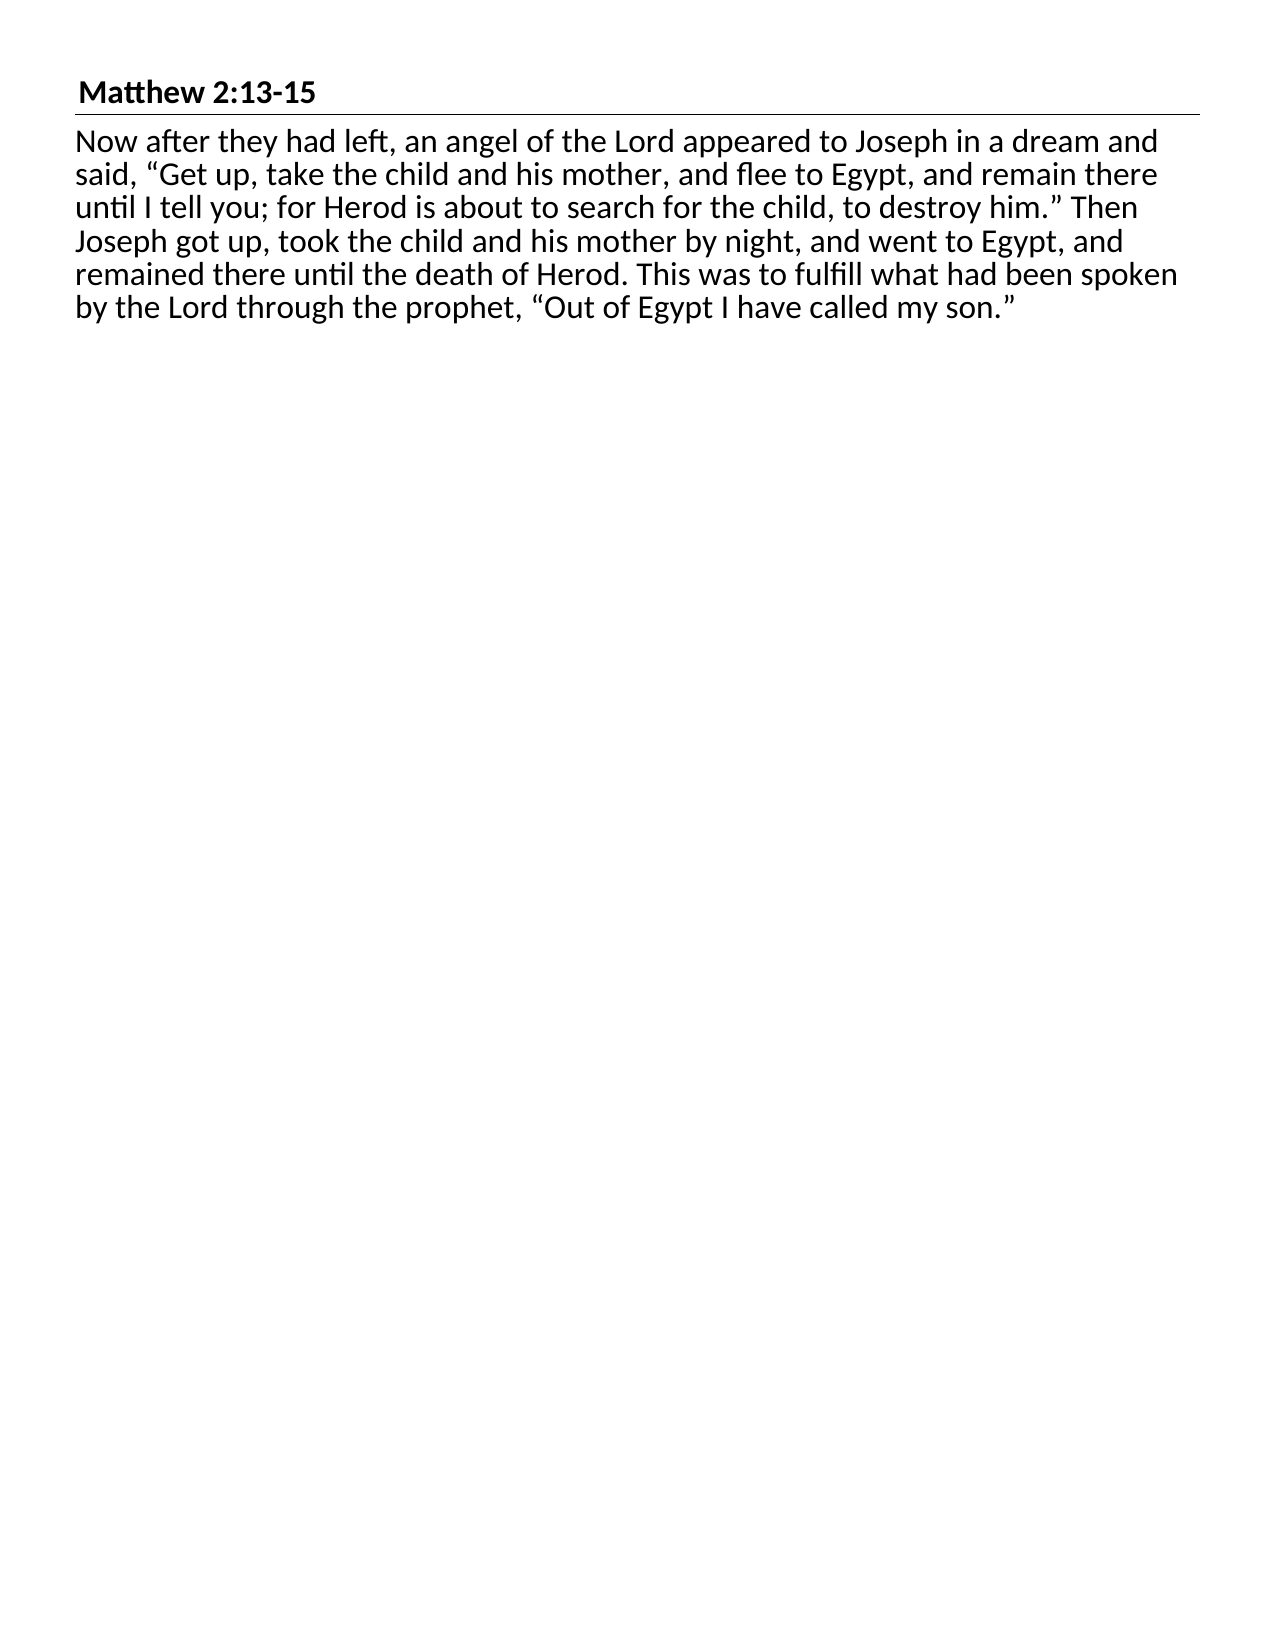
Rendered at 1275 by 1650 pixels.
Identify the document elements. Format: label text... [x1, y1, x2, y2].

text Now after they had left, an angel of the Lord appeared to Joseph in a dream and said, “Get up, take the child and his mother, and flee to Egypt, and remain there until I tell you; for Herod is about to search for the child, to destroy him.” Then Joseph got up, took the child and his mother by night, and went to Egypt, and remained there until the death of Herod. This was to fulfill what had been spoken by the Lord through the prophet, “Out of Egypt I have called my son.” [75, 127, 1200, 327]
subtitle Matthew 2:13-15 [75, 75, 1200, 114]
